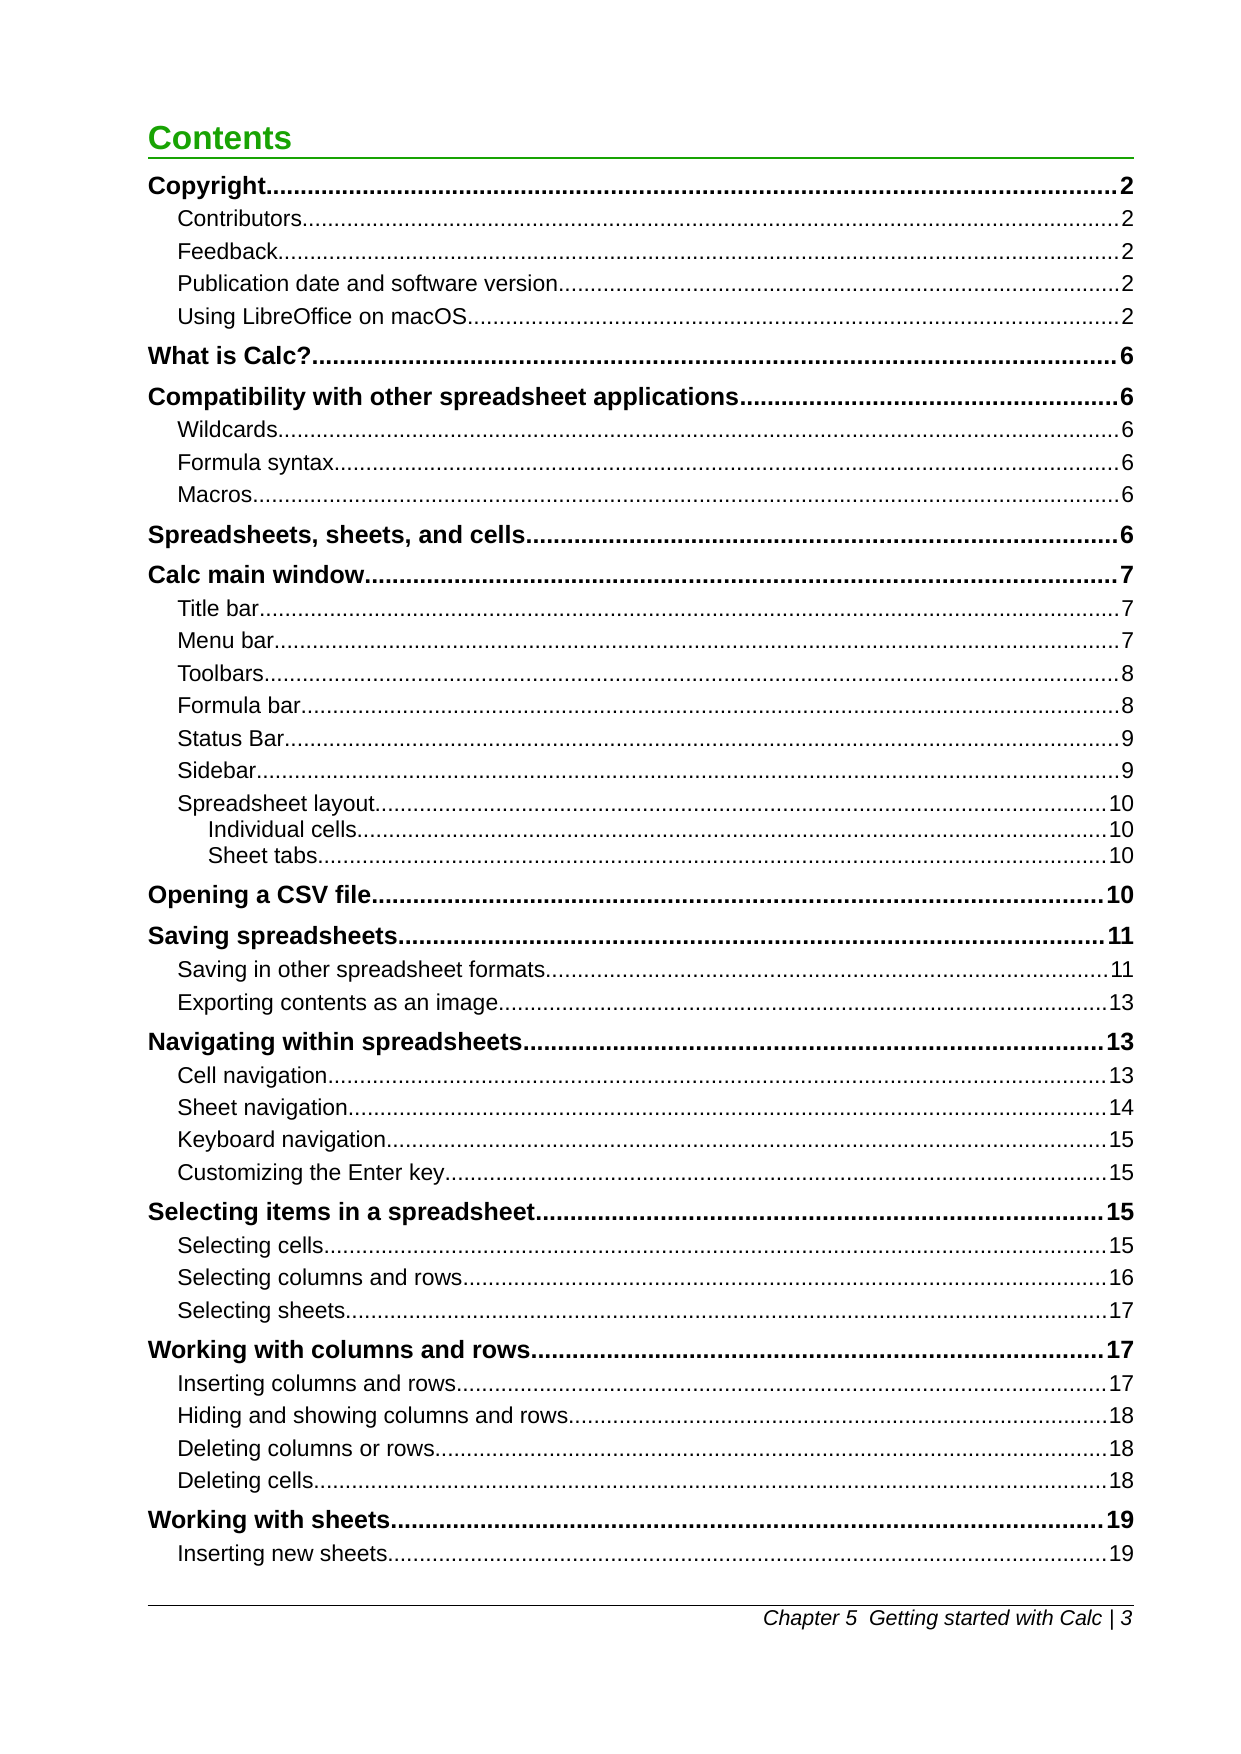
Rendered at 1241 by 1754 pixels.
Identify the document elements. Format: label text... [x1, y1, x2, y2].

text Inserting columns and rows 17 [177, 1370, 1134, 1396]
text Sheet tabs 10 [208, 842, 1134, 868]
text Spreadsheets, sheets, and cells 6 [148, 519, 1134, 548]
text Keyboard navigation 15 [177, 1126, 1134, 1153]
text Spreadsheet layout 10 [177, 789, 1134, 816]
text Individual cells 10 [208, 816, 1134, 842]
text Using LibreOffice on macOS 2 [177, 303, 1134, 329]
text Publication date and software version 2 [177, 270, 1134, 297]
text Title bar 7 [177, 595, 1134, 621]
text Cell navigation 13 [177, 1062, 1134, 1088]
text Compatibility with other spreadsheet applications 6 [148, 382, 1134, 410]
text Contributors 2 [177, 205, 1134, 232]
text Selecting columns and rows 16 [177, 1264, 1134, 1291]
text Macros 6 [177, 481, 1134, 508]
text Deleting cells 18 [177, 1467, 1134, 1493]
text Feedback 2 [177, 238, 1134, 264]
text What is Calc? 6 [148, 341, 1134, 370]
text Selecting items in a spreadsheet 15 [148, 1197, 1134, 1226]
text Inserting new sheets 19 [177, 1540, 1134, 1566]
text Selecting cells 15 [177, 1232, 1134, 1258]
text Status Bar 9 [177, 725, 1134, 751]
text Formula bar 8 [177, 692, 1134, 719]
text Calc main window 7 [148, 560, 1134, 589]
text Toolbars 8 [177, 660, 1134, 686]
text Selecting sheets 17 [177, 1297, 1134, 1323]
text Saving spreadsheets 11 [148, 921, 1134, 950]
text Navigating within spreadsheets 13 [148, 1027, 1134, 1056]
text Saving in other spreadsheet formats 11 [177, 956, 1134, 982]
text Menu bar 7 [177, 627, 1134, 654]
text Exporting contents as an image 13 [177, 988, 1134, 1015]
text Formula syntax 6 [177, 449, 1134, 475]
text Working with sheets 19 [148, 1505, 1134, 1534]
text Wildcards 6 [177, 416, 1134, 443]
text Deleting columns or rows 18 [177, 1434, 1134, 1461]
text Copyright 2 [148, 171, 1134, 199]
text Sidebar 9 [177, 757, 1134, 783]
text Working with columns and rows 17 [148, 1335, 1134, 1364]
text Hiding and showing columns and rows 18 [177, 1402, 1134, 1428]
text Opening a CSV file 10 [148, 881, 1134, 909]
text Sheet navigation 14 [177, 1094, 1134, 1120]
text Customizing the Enter key 15 [177, 1159, 1134, 1185]
subtitle Contents [148, 118, 1134, 157]
